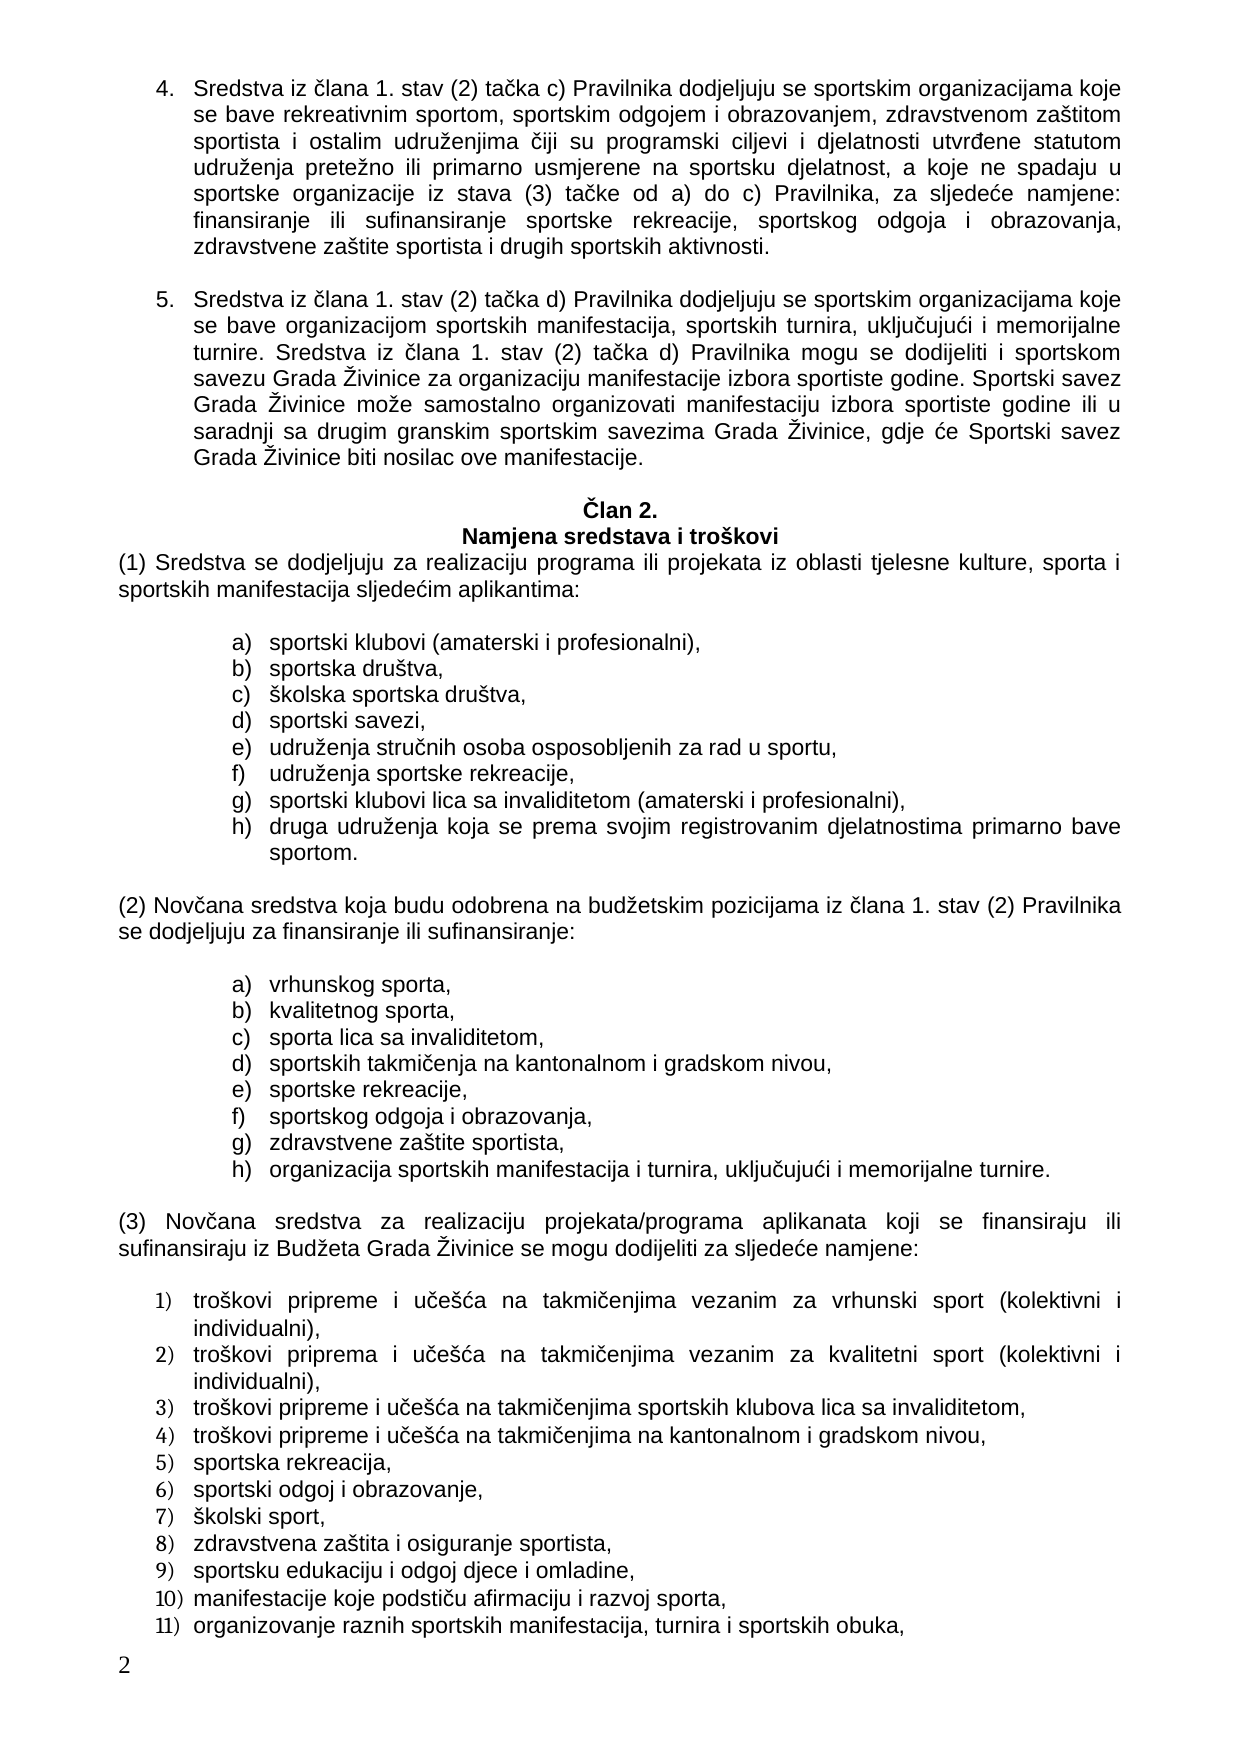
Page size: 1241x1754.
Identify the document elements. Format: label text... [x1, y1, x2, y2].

list zdravstvena zaštita i osiguranje sportista, [156, 1530, 1122, 1557]
text (2) Novčana sredstva koja budu odobrena na budžetskim pozicijama iz člana 1. stav (2) Pravilnika se dodjeljuju za finansiranje ili sufinansiranje: [118, 892, 1122, 945]
list druga udruženja koja se prema svojim registrovanim djelatnostima primarno bave sportom. [232, 813, 1122, 866]
list sportski klubovi (amaterski i profesionalni), [232, 628, 1122, 655]
list troškovi pripreme i učešća na takmičenjima sportskih klubova lica sa invaliditetom, [156, 1394, 1122, 1422]
list zdravstvene zaštite sportista, [232, 1129, 1122, 1156]
list manifestacije koje podstiču afirmaciju i razvoj sporta, [156, 1585, 1122, 1612]
list organizovanje raznih sportskih manifestacija, turnira i sportskih obuka, [156, 1612, 1122, 1639]
list školski sport, [156, 1503, 1122, 1530]
text Član 2. [118, 497, 1122, 523]
list sportski klubovi lica sa invaliditetom (amaterski i profesionalni), [232, 787, 1122, 813]
text Namjena sredstava i troškovi [118, 523, 1122, 549]
list sportska društva, [232, 655, 1122, 681]
list sportski savezi, [232, 707, 1122, 734]
list troškovi priprema i učešća na takmičenjima vezanim za kvalitetni sport (kolektivni i individualni), [156, 1341, 1122, 1394]
list školska sportska društva, [232, 681, 1122, 707]
list sportskih takmičenja na kantonalnom i gradskom nivou, [232, 1050, 1122, 1076]
list troškovi pripreme i učešća na takmičenjima vezanim za vrhunski sport (kolektivni i individualni), [156, 1287, 1122, 1341]
list kvalitetnog sporta, [232, 997, 1122, 1024]
list sportsku edukaciju i odgoj djece i omladine, [156, 1557, 1122, 1585]
text (3) Novčana sredstva za realizaciju projekata/programa aplikanata koji se finansiraju ili sufinansiraju iz Budžeta Grada Živinice se mogu dodijeliti za sljedeće namjene: [118, 1208, 1122, 1261]
list troškovi pripreme i učešća na takmičenjima na kantonalnom i gradskom nivou, [156, 1422, 1122, 1449]
list vrhunskog sporta, [232, 971, 1122, 997]
list udruženja stručnih osoba osposobljenih za rad u sportu, [232, 734, 1122, 760]
list sportskog odgoja i obrazovanja, [232, 1103, 1122, 1129]
list sportske rekreacije, [232, 1076, 1122, 1103]
list Sredstva iz člana 1. stav (2) tačka c) Pravilnika dodjeljuju se sportskim organizacijama koje se bave rekreativnim sportom, sportskim odgojem i obrazovanjem, zdravstvenom zaštitom sportista i ostalim udruženjima čiji su programski ciljevi i djelatnosti utvrđene statutom udruženja pretežno ili primarno usmjerene na sportsku djelatnost, a koje ne spadaju u sportske organizacije iz stava (3) tačke od a) do c) Pravilnika, za sljedeće namjene: finansiranje ili sufinansiranje sportske rekreacije, sportskog odgoja i obrazovanja, zdravstvene zaštite sportista i drugih sportskih aktivnosti. [156, 75, 1122, 259]
list sporta lica sa invaliditetom, [232, 1024, 1122, 1050]
list Sredstva iz člana 1. stav (2) tačka d) Pravilnika dodjeljuju se sportskim organizacijama koje se bave organizacijom sportskih manifestacija, sportskih turnira, uključujući i memorijalne turnire. Sredstva iz člana 1. stav (2) tačka d) Pravilnika mogu se dodijeliti i sportskom savezu Grada Živinice za organizaciju manifestacije izbora sportiste godine. Sportski savez Grada Živinice može samostalno organizovati manifestaciju izbora sportiste godine ili u saradnji sa drugim granskim sportskim savezima Grada Živinice, gdje će Sportski savez Grada Živinice biti nosilac ove manifestacije. [156, 286, 1122, 470]
list organizacija sportskih manifestacija i turnira, uključujući i memorijalne turnire. [232, 1156, 1122, 1182]
list udruženja sportske rekreacije, [232, 760, 1122, 787]
list sportska rekreacija, [156, 1449, 1122, 1476]
text (1) Sredstva se dodjeljuju za realizaciju programa ili projekata iz oblasti tjelesne kulture, sporta i sportskih manifestacija sljedećim aplikantima: [118, 549, 1122, 602]
list sportski odgoj i obrazovanje, [156, 1476, 1122, 1503]
